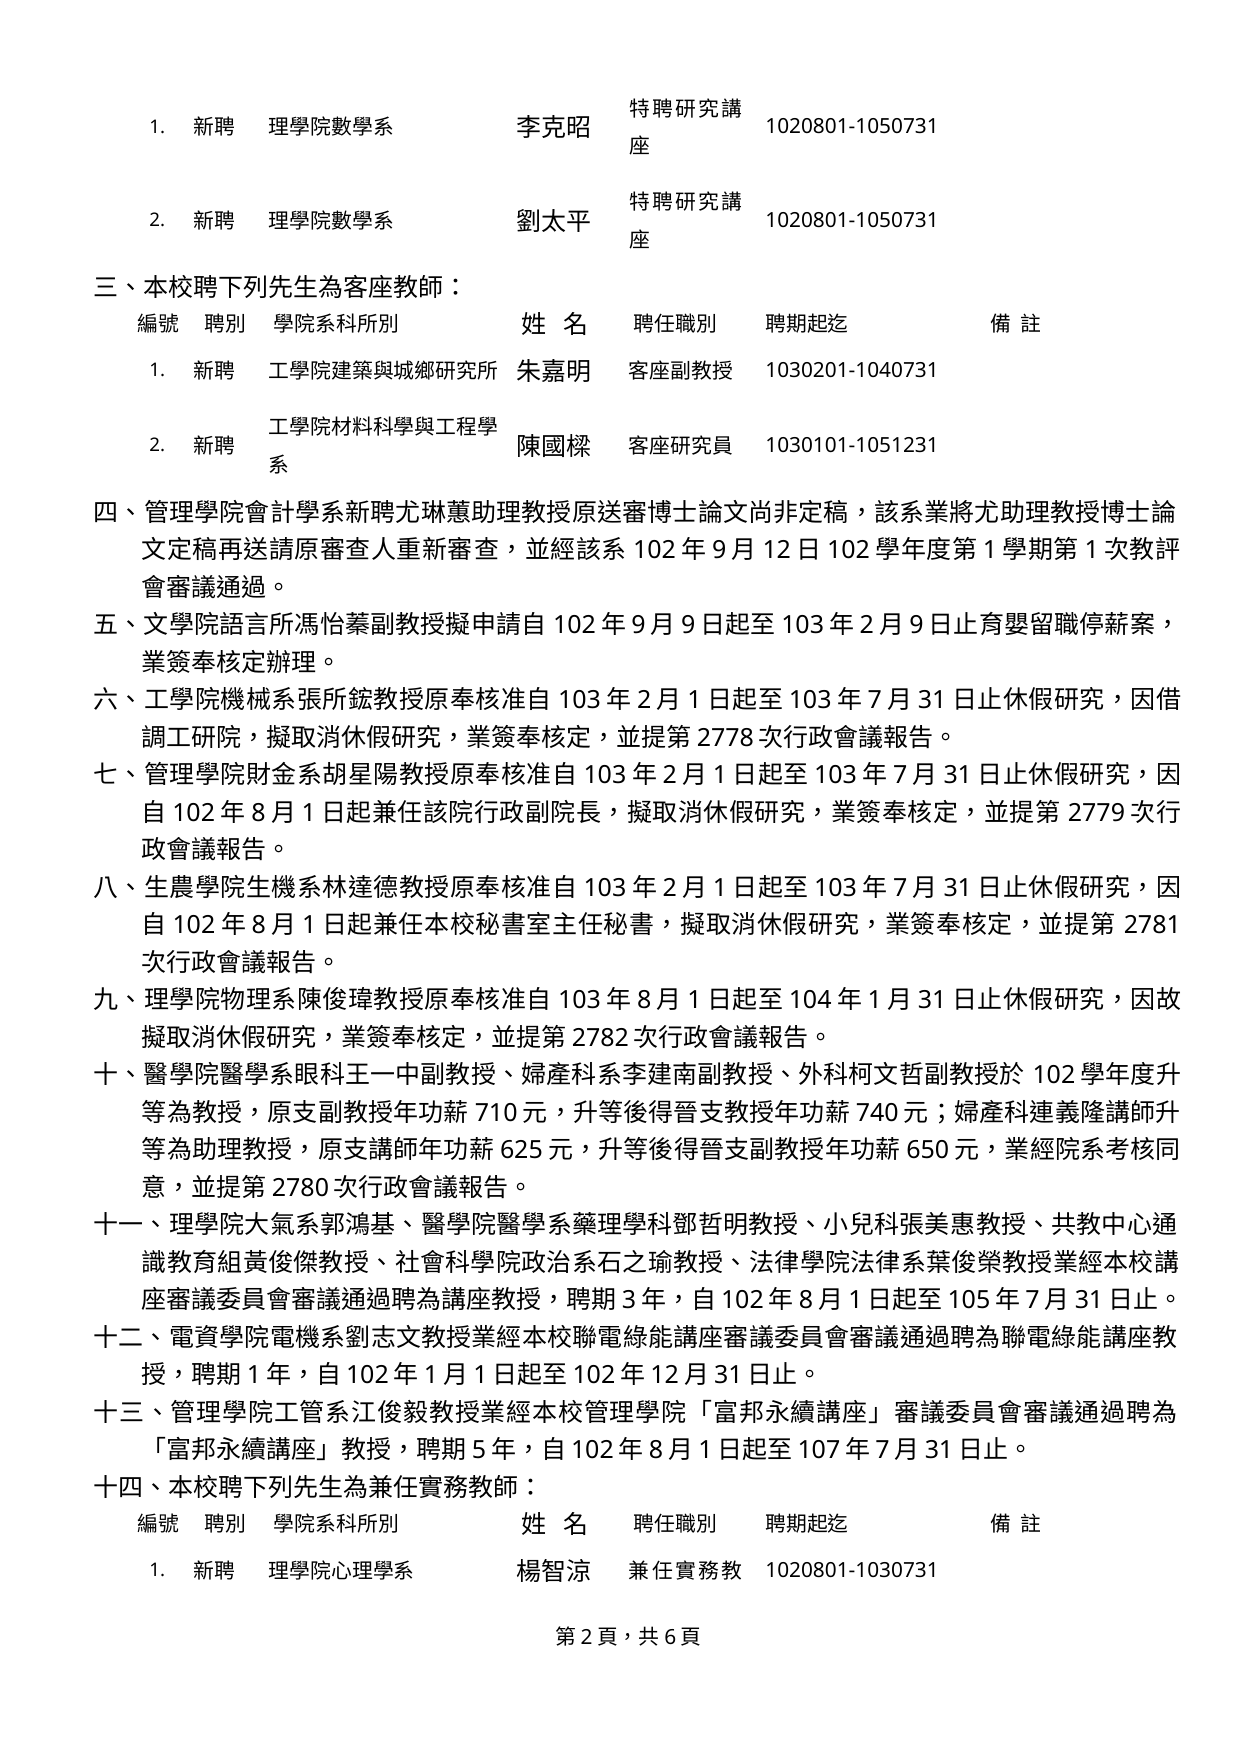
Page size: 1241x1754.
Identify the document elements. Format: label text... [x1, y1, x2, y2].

table_cell 1. [131, 79, 187, 173]
table_cell 1020801-1030731 [754, 1541, 979, 1598]
table_cell [979, 79, 1196, 173]
table_header 編號 [131, 304, 187, 341]
table_header 聘期起迄 [754, 304, 979, 341]
table_cell 客座研究員 [623, 398, 754, 491]
text 十一、理學院大氣系郭鴻基、醫學院醫學系藥理學科鄧哲明教授、小兒科張美惠教授、共教中心通識教育組黃俊傑教授、社會科學院政治系石之瑜教授、法律學院法律系葉俊榮教授業經本校講座審議委員會審議通過聘為講座教授，聘期3年，自102年8月1日起至105年7月31日止。 [93, 1204, 1181, 1316]
text 十、醫學院醫學系眼科王一中副教授、婦產科系李建南副教授、外科柯文哲副教授於102學年度升等為教授，原支副教授年功薪710元，升等後得晉支教授年功薪740元；婦產科連義隆講師升等為助理教授，原支講師年功薪625元，升等後得晉支副教授年功薪650元，業經院系考核同意，並提第2780次行政會議報告。 [93, 1054, 1181, 1204]
table_header 聘期起迄 [754, 1504, 979, 1541]
text 七、管理學院財金系胡星陽教授原奉核准自103年2月1日起至103年7月31日止休假研究，因自102年8月1日起兼任該院行政副院長，擬取消休假研究，業簽奉核定，並提第2779次行政會議報告。 [93, 754, 1181, 866]
table_header 備 註 [979, 1504, 1195, 1541]
table_cell 理學院數學系 [263, 173, 510, 266]
table_header 聘別 [188, 1504, 262, 1541]
table_cell 劉太平 [510, 173, 623, 266]
table_cell 1030201-1040731 [754, 341, 979, 398]
table_cell 陳國樑 [510, 398, 622, 491]
table_cell [979, 173, 1196, 266]
table_cell 新聘 [188, 398, 262, 491]
table_cell 理學院數學系 [263, 79, 510, 173]
text 五、文學院語言所馮怡蓁副教授擬申請自102年9月9日起至103年2月9日止育嬰留職停薪案，業簽奉核定辦理。 [93, 604, 1181, 679]
text 八、生農學院生機系林達德教授原奉核准自103年2月1日起至103年7月31日止休假研究，因自102年8月1日起兼任本校秘書室主任秘書，擬取消休假研究，業簽奉核定，並提第2781次行政會議報告。 [93, 866, 1181, 979]
table_cell 特聘研究講座 [623, 79, 754, 173]
table_cell 李克昭 [510, 79, 623, 173]
table_header 聘任職別 [623, 1504, 754, 1541]
table_cell 新聘 [188, 1541, 262, 1598]
table_cell [979, 1541, 1195, 1598]
table_header 備 註 [979, 304, 1195, 341]
table_header 學院系科所別 [263, 304, 510, 341]
text 四、管理學院會計學系新聘尤琳蕙助理教授原送審博士論文尚非定稿，該系業將尤助理教授博士論文定稿再送請原審查人重新審查，並經該系102年9月12日102學年度第1學期第1次教評會審議通過。 [93, 491, 1181, 604]
table_cell 新聘 [188, 341, 262, 398]
table_cell [979, 341, 1195, 398]
table_cell 1020801-1050731 [754, 173, 979, 266]
table_header 姓 名 [510, 1504, 622, 1541]
text 三、本校聘下列先生為客座教師： [93, 266, 1181, 304]
table_cell 朱嘉明 [510, 341, 622, 398]
table_cell 新聘 [188, 173, 262, 266]
table_cell 客座副教授 [623, 341, 754, 398]
table_cell 1. [131, 1541, 187, 1598]
text 十二、電資學院電機系劉志文教授業經本校聯電綠能講座審議委員會審議通過聘為聯電綠能講座教授，聘期1年，自102年1月1日起至102年12月31日止。 [93, 1316, 1181, 1391]
table_cell 工學院材料科學與工程學系 [263, 398, 510, 491]
table_cell 1030101-1051231 [754, 398, 979, 491]
table_header 聘別 [188, 304, 262, 341]
text 九、理學院物理系陳俊瑋教授原奉核准自103年8月1日起至104年1月31日止休假研究，因故擬取消休假研究，業簽奉核定，並提第2782次行政會議報告。 [93, 979, 1181, 1054]
table_cell 特聘研究講座 [623, 173, 754, 266]
table_header 聘任職別 [623, 304, 754, 341]
table_cell 兼任實務教 [623, 1541, 754, 1598]
table_header 編號 [131, 1504, 187, 1541]
table_header 學院系科所別 [263, 1504, 510, 1541]
table_header 姓 名 [510, 304, 622, 341]
table_cell 工學院建築與城鄉研究所 [263, 341, 510, 398]
table_cell 理學院心理學系 [263, 1541, 510, 1598]
text 十四、本校聘下列先生為兼任實務教師： [93, 1466, 1181, 1504]
text 六、工學院機械系張所鋐教授原奉核准自103年2月1日起至103年7月31日止休假研究，因借調工研院，擬取消休假研究，業簽奉核定，並提第2778次行政會議報告。 [93, 679, 1181, 754]
table_cell 新聘 [188, 79, 262, 173]
table_cell [979, 398, 1195, 491]
text 十三、管理學院工管系江俊毅教授業經本校管理學院「富邦永續講座」審議委員會審議通過聘為「富邦永續講座」教授，聘期5年，自102年8月1日起至107年7月31日止。 [93, 1391, 1181, 1466]
table_cell 2. [131, 398, 187, 491]
table_cell 1020801-1050731 [754, 79, 979, 173]
table_cell 1. [131, 341, 187, 398]
table_cell 楊智涼 [510, 1541, 622, 1598]
table_cell 2. [131, 173, 187, 266]
